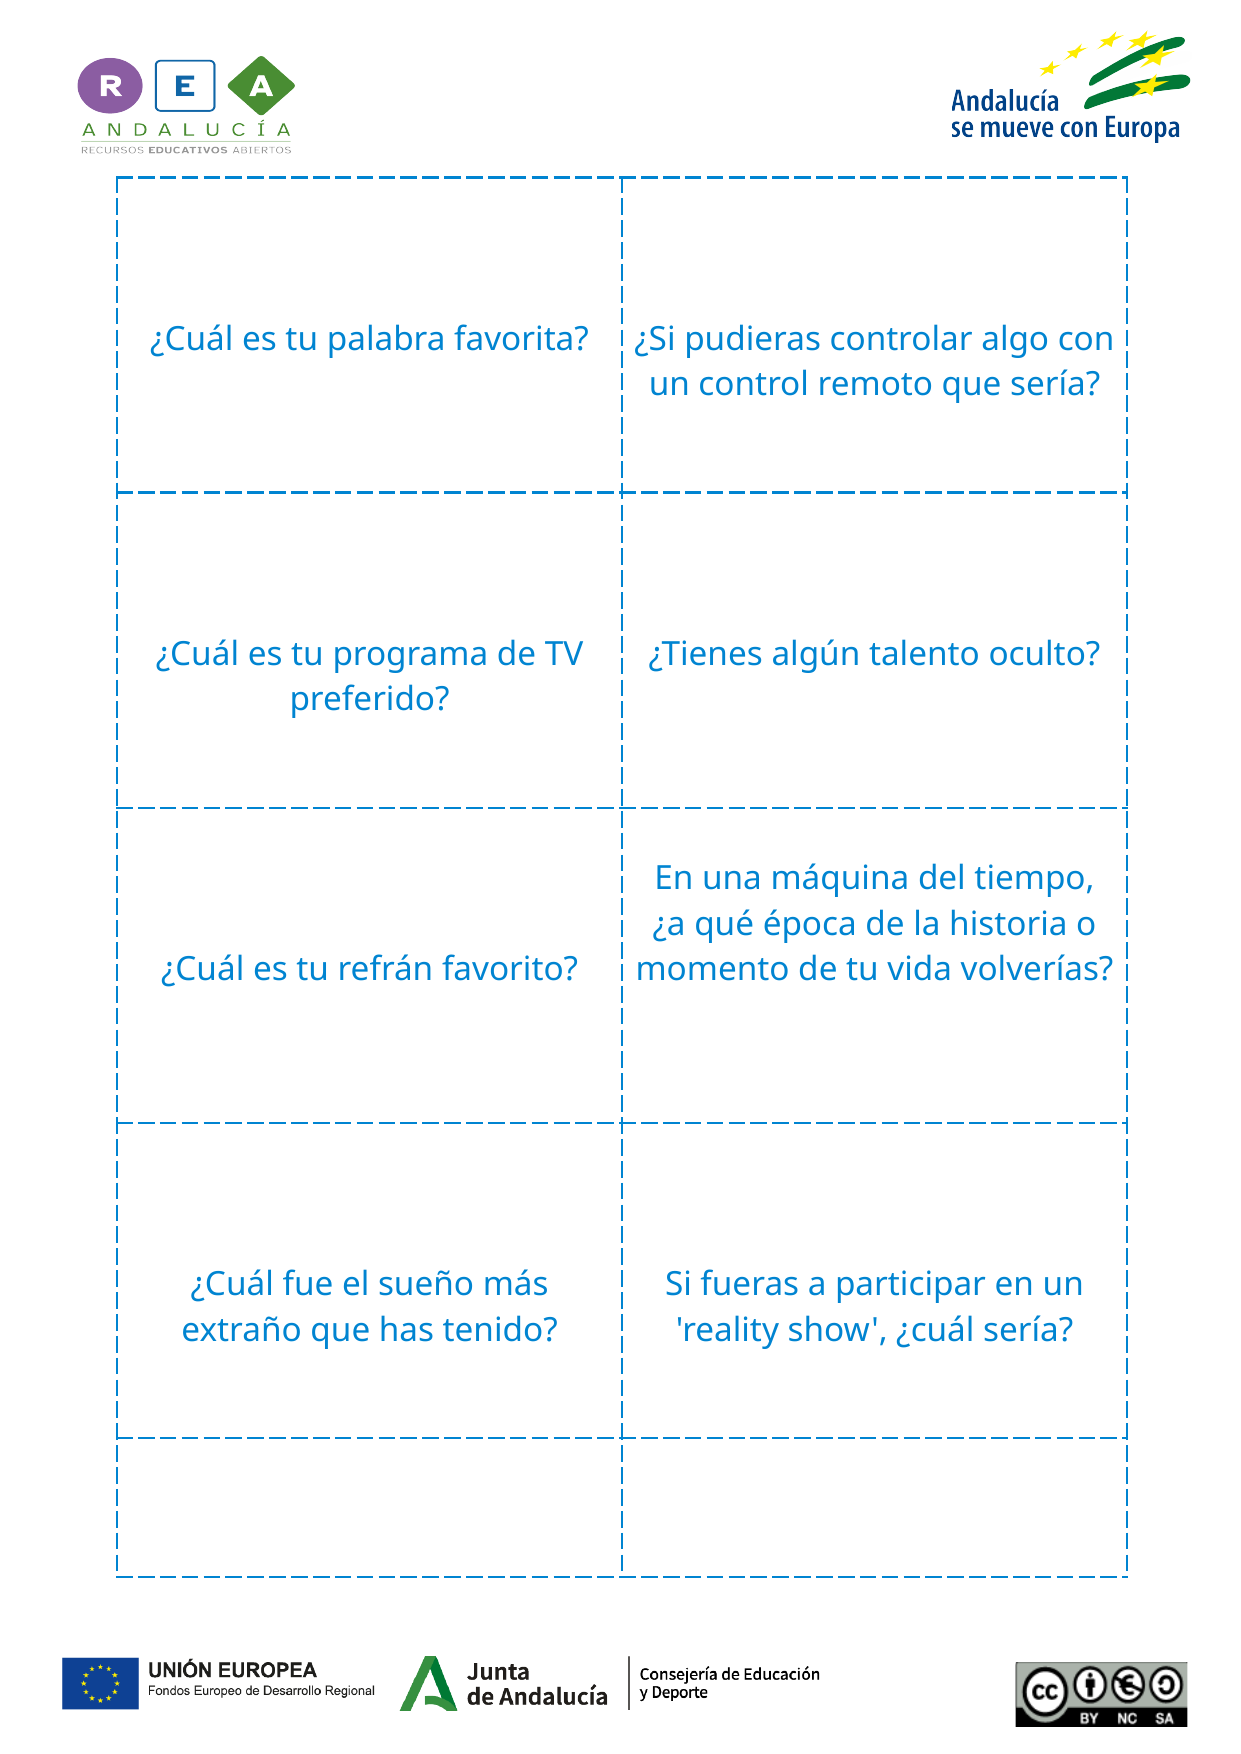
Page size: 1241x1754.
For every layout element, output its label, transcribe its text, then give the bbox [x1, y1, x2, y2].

table_cell ¿Cuál es tu palabra favorita? [117, 176, 622, 491]
picture [41, 1639, 833, 1730]
table_cell [622, 1437, 1127, 1576]
table_cell En una máquina del tiempo, ¿a qué época de la historia o momento de tu vida volverías? [622, 807, 1127, 1122]
table_cell ¿Cuál fue el sueño más extraño que has tenido? [117, 1122, 622, 1437]
table_cell [117, 1437, 622, 1576]
table_cell ¿Cuál es tu programa de TV preferido? [117, 491, 622, 807]
picture [67, 2, 306, 169]
table_cell ¿Tienes algún talento oculto? [622, 491, 1127, 807]
table_cell ¿Cuál es tu refrán favorito? [117, 807, 622, 1122]
picture [952, 30, 1193, 143]
table_cell Si fueras a participar en un 'reality show', ¿cuál sería? [622, 1122, 1127, 1437]
table_cell ¿Si pudieras controlar algo con un control remoto que sería? [622, 176, 1127, 491]
picture [1015, 1662, 1188, 1727]
